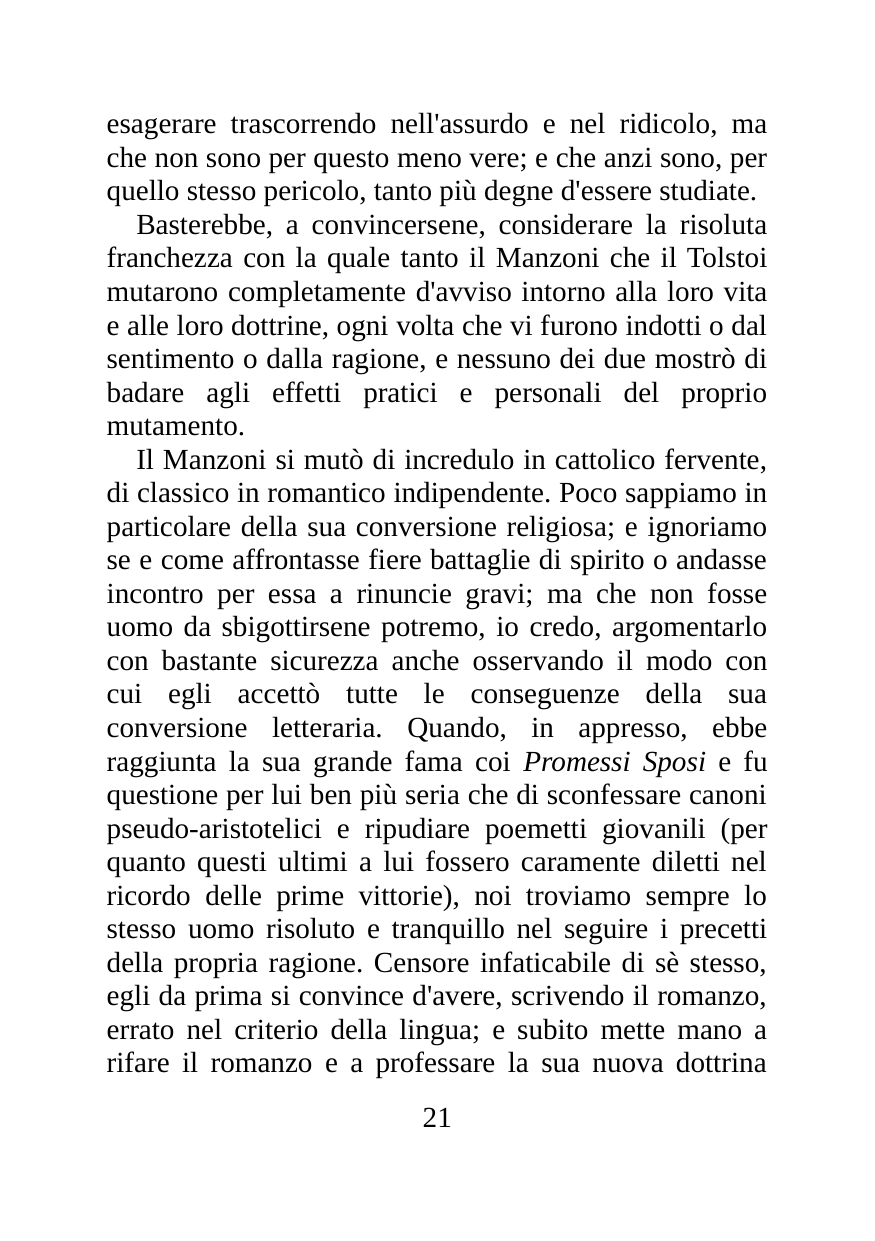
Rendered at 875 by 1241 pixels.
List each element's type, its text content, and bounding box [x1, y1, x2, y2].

text esagerare trascorrendo nell'assurdo e nel ridicolo, ma che non sono per questo meno vere; e che anzi sono, per quello stesso pericolo, tanto più degne d'essere studiate. [106, 106, 768, 207]
text Basterebbe, a convincersene, considerare la risoluta franchezza con la quale tanto il Manzoni che il Tolstoi mutarono completamente d'avviso intorno alla loro vita e alle loro dottrine, ogni volta che vi furono indotti o dal sentimento o dalla ragione, e nessuno dei due mostrò di badare agli effetti pratici e personali del proprio mutamento. [106, 207, 768, 442]
text Il Manzoni si mutò di incredulo in cattolico fervente, di classico in romantico indipendente. Poco sappiamo in particolare della sua conversione religiosa; e ignoriamo se e come affrontasse fiere battaglie di spirito o andasse incontro per essa a rinuncie gravi; ma che non fosse uomo da sbigottirsene potremo, io credo, argomentarlo con bastante sicurezza anche osservando il modo con cui egli accettò tutte le conseguenze della sua conversione letteraria. Quando, in appresso, ebbe raggiunta la sua grande fama coi Promessi Sposi e fu questione per lui ben più seria che di sconfessare canoni pseudo-aristotelici e ripudiare poemetti giovanili (per quanto questi ultimi a lui fossero caramente diletti nel ricordo delle prime vittorie), noi troviamo sempre lo stesso uomo risoluto e tranquillo nel seguire i precetti della propria ragione. Censore infaticabile di sè stesso, egli da prima si convince d'avere, scrivendo il romanzo, errato nel criterio della lingua; e subito mette mano a rifare il romanzo e a professare la sua nuova dottrina [106, 442, 768, 1079]
